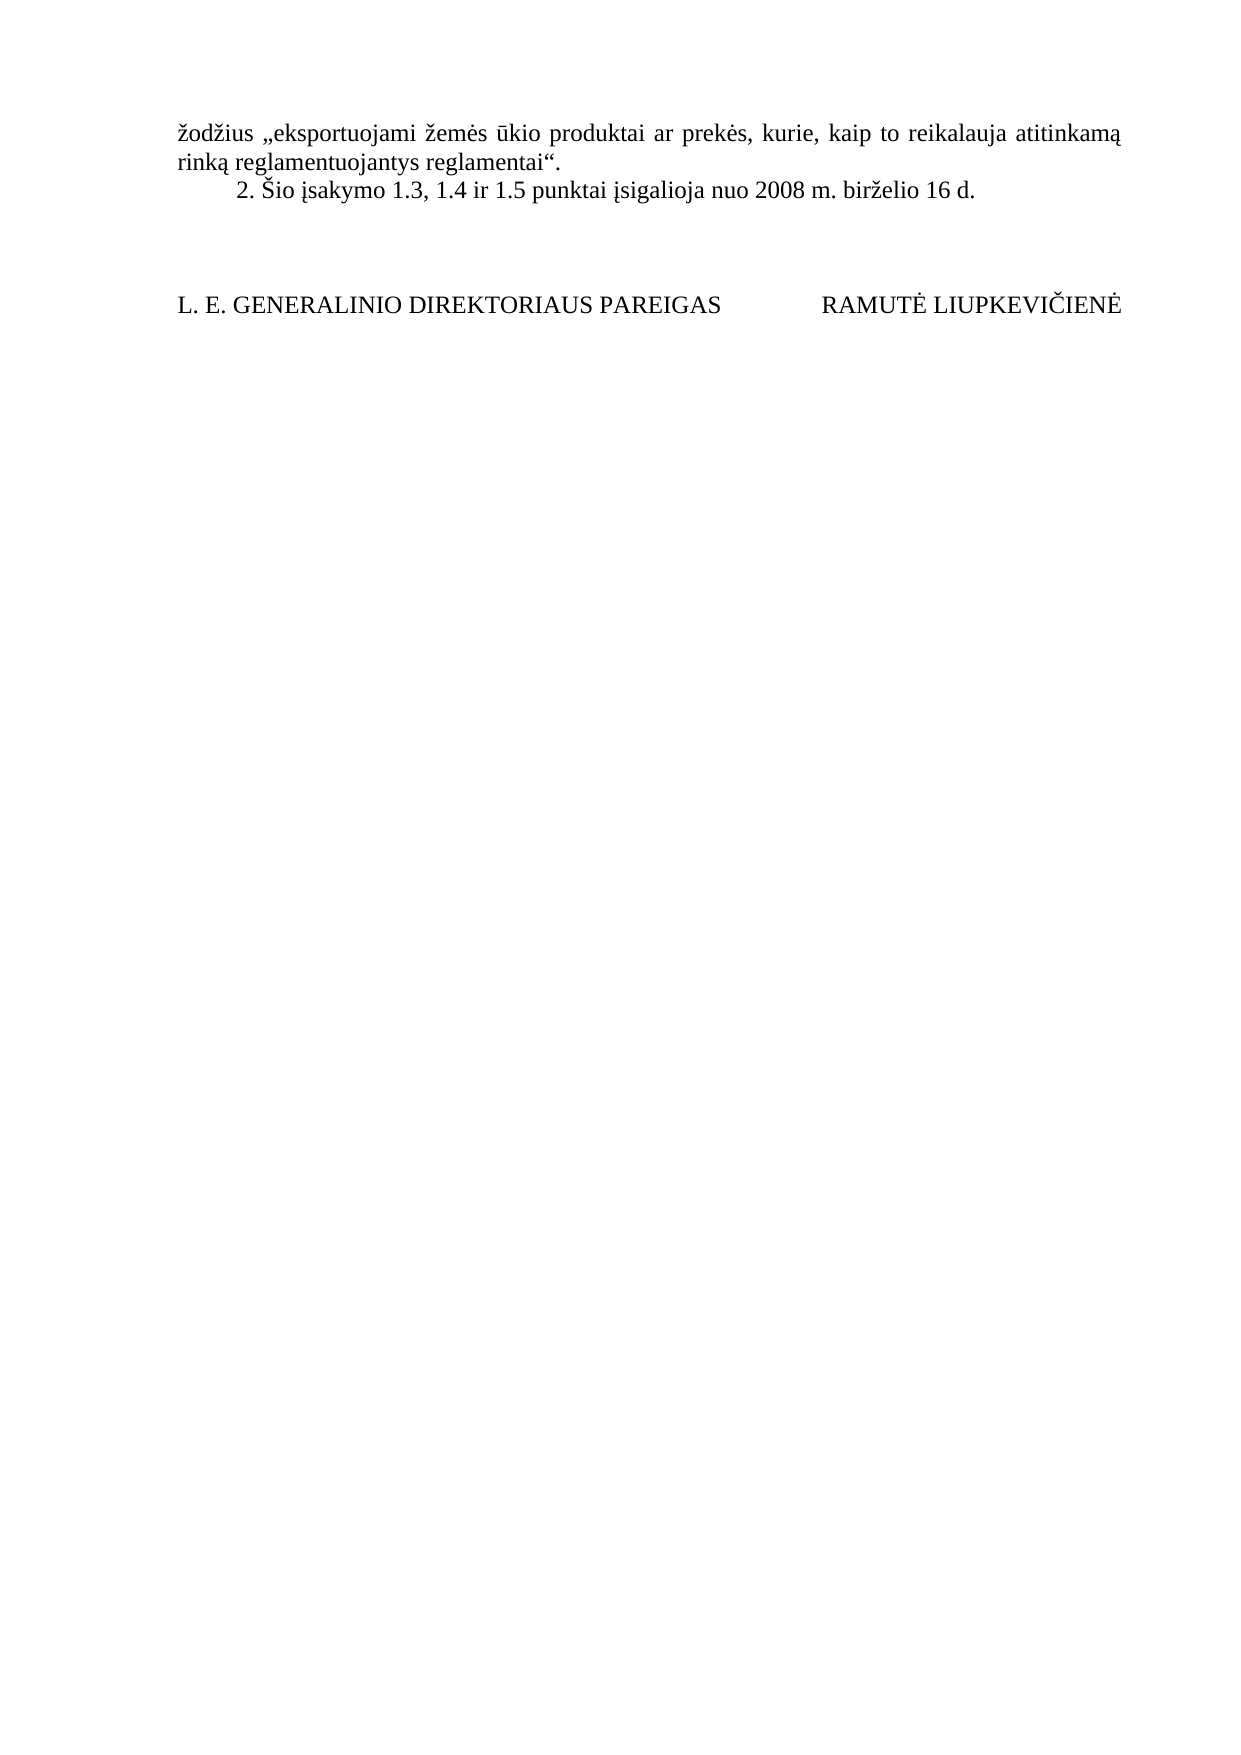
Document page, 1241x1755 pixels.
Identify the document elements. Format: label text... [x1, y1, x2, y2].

text 2. Šio įsakymo 1.3, 1.4 ir 1.5 punktai įsigalioja nuo 2008 m. birželio 16 d. [177, 176, 1122, 204]
text L. E. GENERALINIO DIREKTORIAUS PAREIGAS RAMUTĖ LIUPKEVIČIENĖ [177, 291, 1122, 319]
text žodžius „eksportuojami žemės ūkio produktai ar prekės, kurie, kaip to reikalauja atitinkamą rinką reglamentuojantys reglamentai“. [177, 118, 1122, 176]
